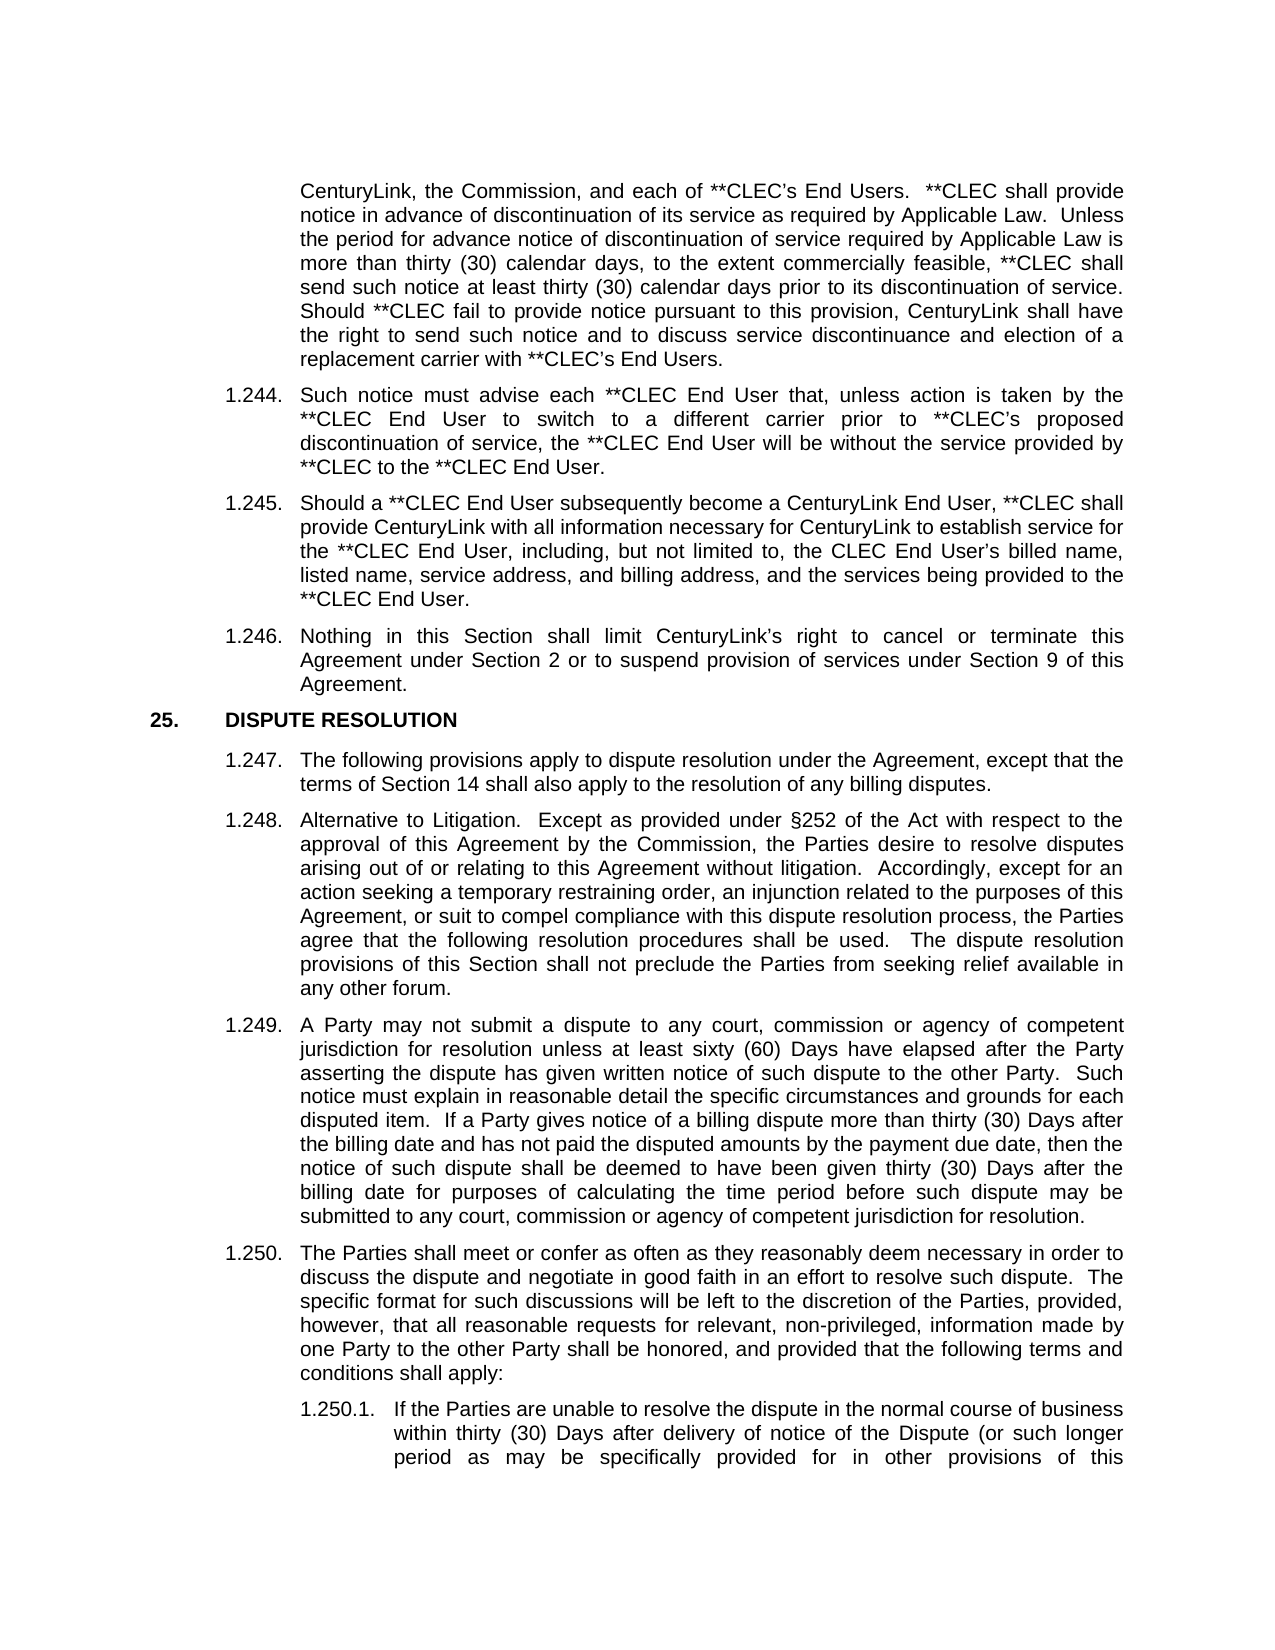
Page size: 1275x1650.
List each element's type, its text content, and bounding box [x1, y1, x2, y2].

list Should a **CLEC End User subsequently become a CenturyLink End User, **CLEC shall provide CenturyLink with all information necessary for CenturyLink to establish service for the **CLEC End User, including, but not limited to, the CLEC End User’s billed name, listed name, service address, and billing address, and the services being provided to the **CLEC End User. [225, 491, 1125, 611]
list If the Parties are unable to resolve the dispute in the normal course of business within thirty (30) Days after delivery of notice of the Dispute (or such longer period as may be specifically provided for in other provisions of this [300, 1397, 1125, 1469]
list The following provisions apply to dispute resolution under the Agreement, except that the terms of Section 14 shall also apply to the resolution of any billing disputes. [225, 748, 1125, 796]
subtitle DISPUTE RESOLUTION [150, 708, 1125, 732]
list A Party may not submit a dispute to any court, commission or agency of competent jurisdiction for resolution unless at least sixty (60) Days have elapsed after the Party asserting the dispute has given written notice of such dispute to the other Party. Such notice must explain in reasonable detail the specific circumstances and grounds for each disputed item. If a Party gives notice of a billing dispute more than thirty (30) Days after the billing date and has not paid the disputed amounts by the payment due date, then the notice of such dispute shall be deemed to have been given thirty (30) Days after the billing date for purposes of calculating the time period before such dispute may be submitted to any court, commission or agency of competent jurisdiction for resolution. [225, 1012, 1125, 1228]
list The Parties shall meet or confer as often as they reasonably deem necessary in order to discuss the dispute and negotiate in good faith in an effort to resolve such dispute. The specific format for such discussions will be left to the discretion of the Parties, provided, however, that all reasonable requests for relevant, non-privileged, information made by one Party to the other Party shall be honored, and provided that the following terms and conditions shall apply: [225, 1241, 1125, 1384]
list Alternative to Litigation. Except as provided under §252 of the Act with respect to the approval of this Agreement by the Commission, the Parties desire to resolve disputes arising out of or relating to this Agreement without litigation. Accordingly, except for an action seeking a temporary restraining order, an injunction related to the purposes of this Agreement, or suit to compel compliance with this dispute resolution process, the Parties agree that the following resolution procedures shall be used. The dispute resolution provisions of this Section shall not preclude the Parties from seeking relief available in any other forum. [225, 808, 1125, 1000]
list Nothing in this Section shall limit CenturyLink’s right to cancel or terminate this Agreement under Section 2 or to suspend provision of services under Section 9 of this Agreement. [225, 623, 1125, 695]
list Such notice must advise each **CLEC End User that, unless action is taken by the **CLEC End User to switch to a different carrier prior to **CLEC’s proposed discontinuation of service, the **CLEC End User will be without the service provided by **CLEC to the **CLEC End User. [225, 383, 1125, 479]
list CenturyLink, the Commission, and each of **CLEC’s End Users. **CLEC shall provide notice in advance of discontinuation of its service as required by Applicable Law. Unless the period for advance notice of discontinuation of service required by Applicable Law is more than thirty (30) calendar days, to the extent commercially feasible, **CLEC shall send such notice at least thirty (30) calendar days prior to its discontinuation of service. Should **CLEC fail to provide notice pursuant to this provision, CenturyLink shall have the right to send such notice and to discuss service discontinuance and election of a replacement carrier with **CLEC’s End Users. [225, 179, 1125, 370]
